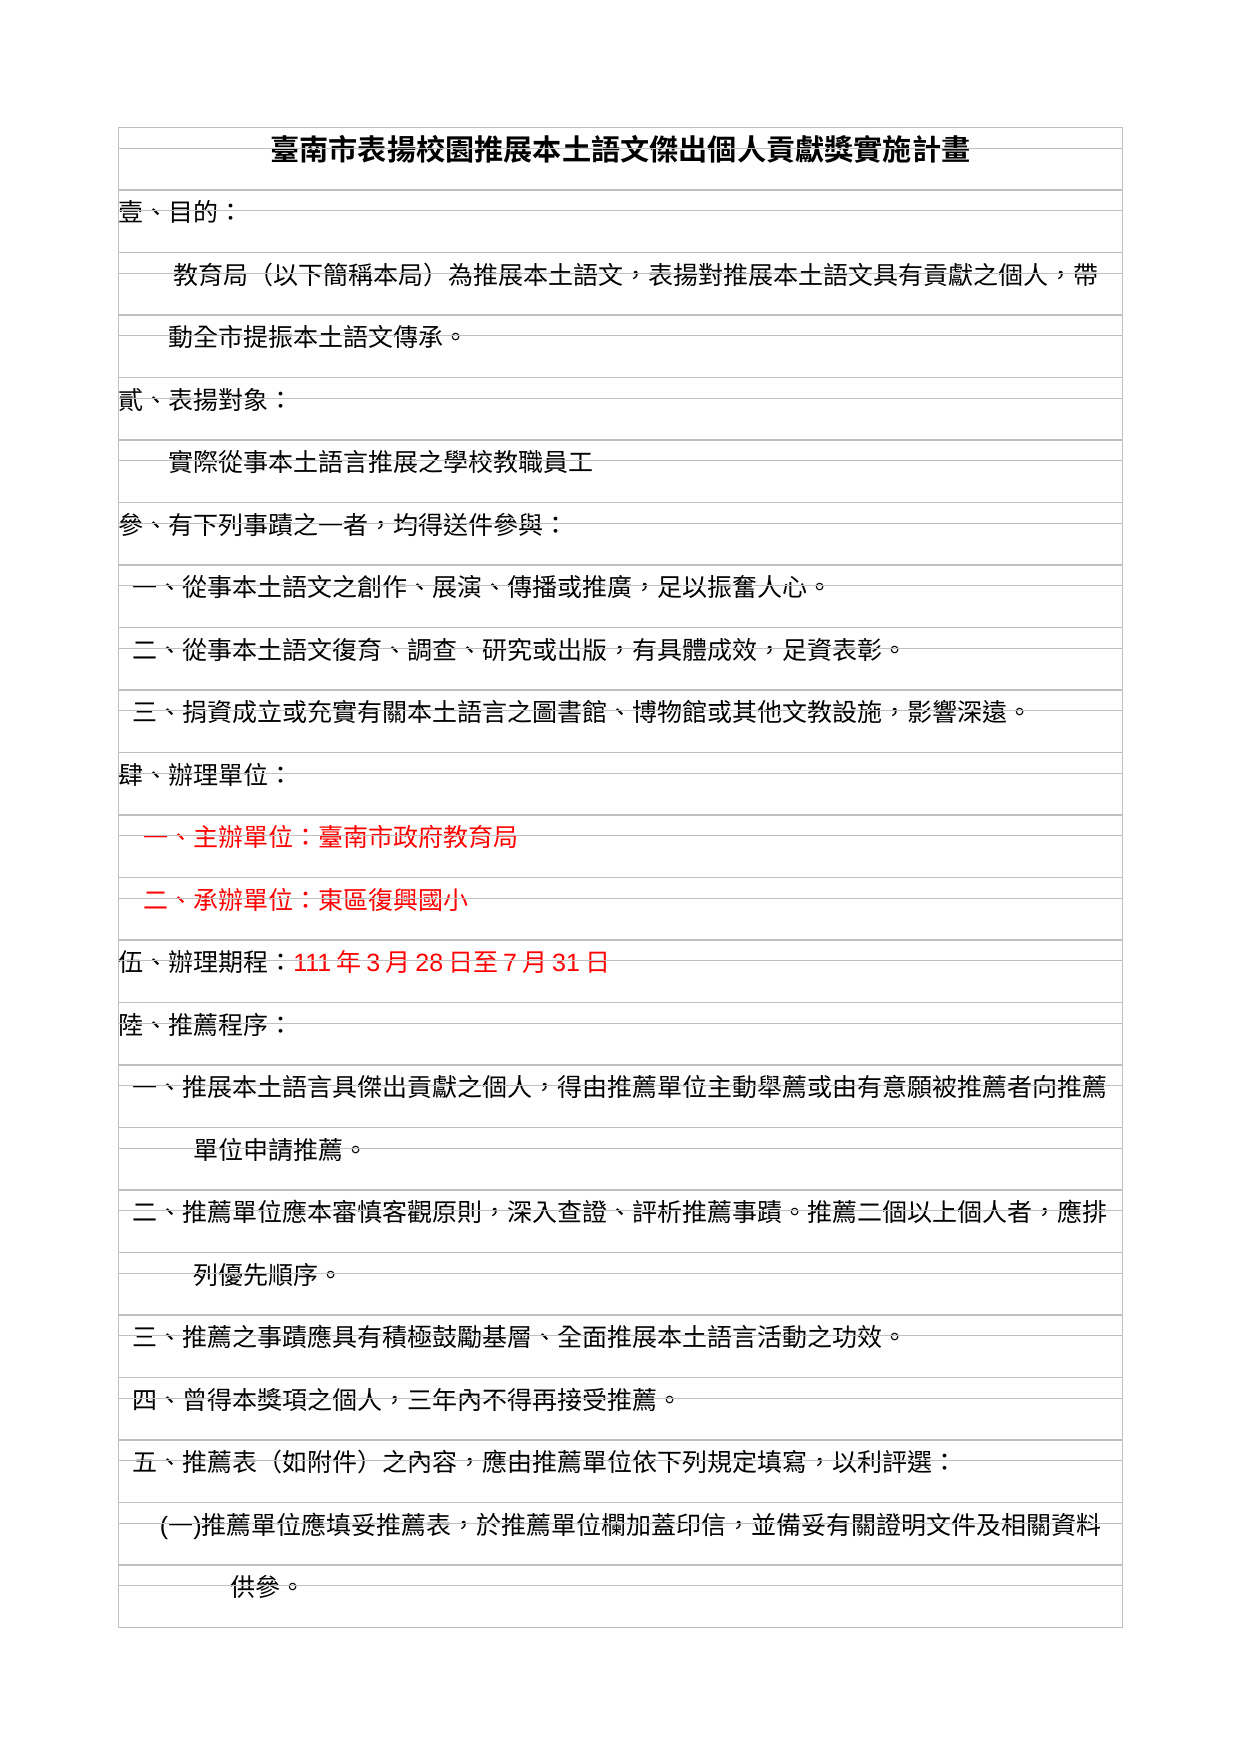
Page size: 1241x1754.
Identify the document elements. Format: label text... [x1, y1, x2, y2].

text 一、主辦單位：臺南市政府教育局 [119, 836, 1122, 857]
text 一、主辦單位：臺南市政府教育局 [119, 816, 1122, 835]
text 三、推薦之事蹟應具有積極鼓勵基層、全面推展本土語言活動之功效。 [119, 1336, 1122, 1357]
text 二、推薦單位應本審慎客觀原則，深入查證、評析推薦事蹟。推薦二個以上個人者，應排列優先順序。 [119, 1274, 1122, 1294]
text 五、推薦表（如附件）之內容，應由推薦單位依下列規定填寫，以利評選： [119, 1461, 1122, 1482]
text (一)推薦單位應填妥推薦表，於推薦單位欄加蓋印信，並備妥有關證明文件及相關資料供參。 [119, 1524, 1122, 1564]
text 一、推展本土語言具傑出貢獻之個人，得由推薦單位主動舉薦或由有意願被推薦者向推薦單位申請推薦。 [119, 1044, 1122, 1064]
text 二、推薦單位應本審慎客觀原則，深入查證、評析推薦事蹟。推薦二個以上個人者，應排列優先順序。 [119, 1211, 1122, 1252]
text 一、從事本土語文之創作、展演、傳播或推廣，足以振奮人心。 [119, 586, 1122, 607]
text 一、推展本土語言具傑出貢獻之個人，得由推薦單位主動舉薦或由有意願被推薦者向推薦單位申請推薦。 [119, 1086, 1122, 1127]
text 二、從事本土語文復育、調查、研究或出版，有具體成效，足資表彰。 [119, 649, 1122, 669]
text 一、推展本土語言具傑出貢獻之個人，得由推薦單位主動舉薦或由有意願被推薦者向推薦單位申請推薦。 [119, 1128, 1122, 1148]
text 三、捐資成立或充實有關本土語言之圖書館、博物館或其他文教設施，影響深遠。 [119, 691, 1122, 710]
text 二、推薦單位應本審慎客觀原則，深入查證、評析推薦事蹟。推薦二個以上個人者，應排列優先順序。 [119, 1191, 1122, 1210]
text 陸、推薦程序： [119, 982, 1122, 1002]
text 一、主辦單位：臺南市政府教育局 [119, 794, 1122, 814]
text 壹、目的： [119, 191, 1122, 210]
text 實際從事本土語言推展之學校教職員工 [168, 461, 1122, 482]
text 一、從事本土語文之創作、展演、傳播或推廣，足以振奮人心。 [119, 566, 1122, 585]
text 壹、目的： [119, 211, 1122, 232]
text 參、有下列事蹟之一者，均得送件參與： [119, 503, 1122, 523]
text 四、曾得本獎項之個人，三年內不得再接受推薦。 [119, 1357, 1122, 1377]
text 教育局（以下簡稱本局）為推展本土語文，表揚對推展本土語文具有貢獻之個人，帶動全市提振本土語文傳承。 [119, 316, 1122, 335]
text (一)推薦單位應填妥推薦表，於推薦單位欄加蓋印信，並備妥有關證明文件及相關資料供參。 [119, 1566, 1122, 1585]
text 貳、表揚對象： [119, 378, 1122, 398]
text 教育局（以下簡稱本局）為推展本土語文，表揚對推展本土語文具有貢獻之個人，帶動全市提振本土語文傳承。 [119, 232, 1122, 252]
text 實際從事本土語言推展之學校教職員工 [168, 441, 1122, 460]
text 實際從事本土語言推展之學校教職員工 [168, 419, 1122, 439]
text 肆、辦理單位： [119, 774, 1122, 794]
text 參、有下列事蹟之一者，均得送件參與： [119, 482, 1122, 502]
text 教育局（以下簡稱本局）為推展本土語文，表揚對推展本土語文具有貢獻之個人，帶動全市提振本土語文傳承。 [119, 274, 1122, 314]
text 一、從事本土語文之創作、展演、傳播或推廣，足以振奮人心。 [119, 544, 1122, 564]
text 三、推薦之事蹟應具有積極鼓勵基層、全面推展本土語言活動之功效。 [119, 1316, 1122, 1335]
text 二、從事本土語文復育、調查、研究或出版，有具體成效，足資表彰。 [119, 628, 1122, 648]
text 陸、推薦程序： [119, 1003, 1122, 1023]
text 貳、表揚對象： [119, 399, 1122, 419]
text 伍、辦理期程：111年3月28日至7月31日 [119, 941, 1122, 960]
text 三、推薦之事蹟應具有積極鼓勵基層、全面推展本土語言活動之功效。 [119, 1294, 1122, 1314]
text 參、有下列事蹟之一者，均得送件參與： [119, 524, 1122, 544]
text 二、推薦單位應本審慎客觀原則，深入查證、評析推薦事蹟。推薦二個以上個人者，應排列優先順序。 [119, 1253, 1122, 1273]
text 一、推展本土語言具傑出貢獻之個人，得由推薦單位主動舉薦或由有意願被推薦者向推薦單位申請推薦。 [119, 1149, 1122, 1169]
subtitle 臺南市表揚校園推展本土語文傑出個人貢獻獎實施計畫 [119, 128, 1122, 148]
text 二、承辦單位：東區復興國小 [119, 899, 1122, 919]
text 二、推薦單位應本審慎客觀原則，深入查證、評析推薦事蹟。推薦二個以上個人者，應排列優先順序。 [119, 1169, 1122, 1189]
text 陸、推薦程序： [119, 1024, 1122, 1044]
subtitle 臺南市表揚校園推展本土語文傑出個人貢獻獎實施計畫 [119, 149, 1122, 169]
text 肆、辦理單位： [119, 753, 1122, 773]
text 教育局（以下簡稱本局）為推展本土語文，表揚對推展本土語文具有貢獻之個人，帶動全市提振本土語文傳承。 [119, 336, 1122, 357]
text 壹、目的： [119, 169, 1122, 189]
text 二、承辦單位：東區復興國小 [119, 878, 1122, 898]
text 伍、辦理期程：111年3月28日至7月31日 [119, 919, 1122, 939]
text 三、捐資成立或充實有關本土語言之圖書館、博物館或其他文教設施，影響深遠。 [119, 669, 1122, 689]
text 五、推薦表（如附件）之內容，應由推薦單位依下列規定填寫，以利評選： [119, 1419, 1122, 1439]
text 五、推薦表（如附件）之內容，應由推薦單位依下列規定填寫，以利評選： [119, 1441, 1122, 1460]
text 伍、辦理期程：111年3月28日至7月31日 [119, 961, 1122, 982]
text (一)推薦單位應填妥推薦表，於推薦單位欄加蓋印信，並備妥有關證明文件及相關資料供參。 [119, 1586, 1122, 1607]
text 一、推展本土語言具傑出貢獻之個人，得由推薦單位主動舉薦或由有意願被推薦者向推薦單位申請推薦。 [119, 1066, 1122, 1085]
text 教育局（以下簡稱本局）為推展本土語文，表揚對推展本土語文具有貢獻之個人，帶動全市提振本土語文傳承。 [119, 253, 1122, 273]
text 四、曾得本獎項之個人，三年內不得再接受推薦。 [119, 1378, 1122, 1398]
text 肆、辦理單位： [119, 732, 1122, 752]
text 二、承辦單位：東區復興國小 [119, 857, 1122, 877]
text (一)推薦單位應填妥推薦表，於推薦單位欄加蓋印信，並備妥有關證明文件及相關資料供參。 [119, 1482, 1122, 1502]
text 三、捐資成立或充實有關本土語言之圖書館、博物館或其他文教設施，影響深遠。 [119, 711, 1122, 732]
text 貳、表揚對象： [119, 357, 1122, 377]
text (一)推薦單位應填妥推薦表，於推薦單位欄加蓋印信，並備妥有關證明文件及相關資料供參。 [119, 1503, 1122, 1523]
text 二、從事本土語文復育、調查、研究或出版，有具體成效，足資表彰。 [119, 607, 1122, 627]
text 四、曾得本獎項之個人，三年內不得再接受推薦。 [119, 1399, 1122, 1419]
